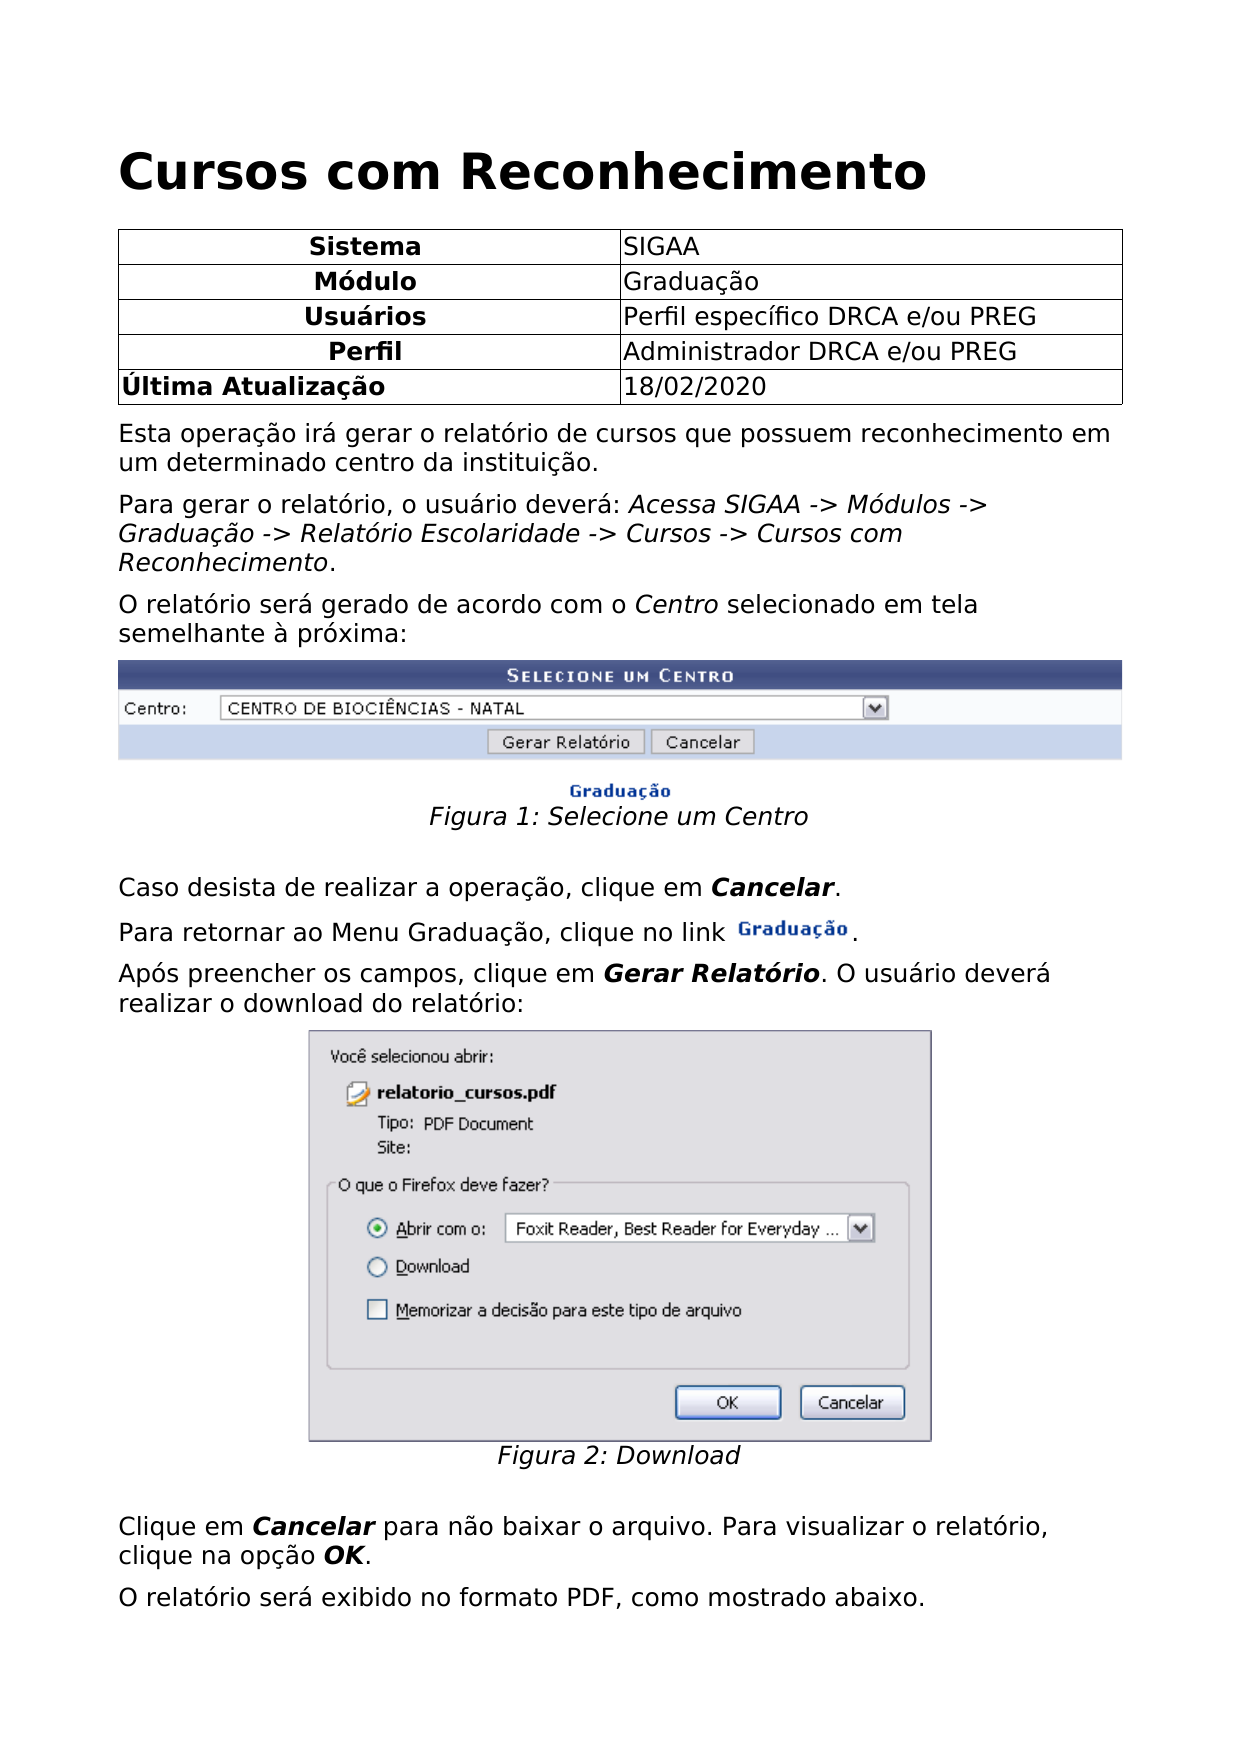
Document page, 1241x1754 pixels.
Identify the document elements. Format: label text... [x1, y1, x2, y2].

text Figura 2: Download [308, 1442, 932, 1471]
text Caso desista de realizar a operação, clique em Cancelar. [118, 873, 1122, 902]
table_cell Última Atualização [119, 370, 620, 404]
picture [308, 1030, 932, 1442]
table_cell Módulo [119, 265, 620, 299]
text Para gerar o relatório, o usuário deverá: Acessa SIGAA -> Módulos -> Graduação -> Relatório Escolaridade -> Cursos -> Cursos com Reconhecimento. [118, 490, 1122, 577]
table_cell Usuários [119, 300, 620, 334]
table_header SIGAA [621, 230, 1122, 264]
table_cell 18/02/2020 [621, 370, 1122, 404]
text O relatório será exibido no formato PDF, como mostrado abaixo. [118, 1583, 1122, 1612]
table_cell Perfil [119, 335, 620, 369]
text O relatório será gerado de acordo com o Centro selecionado em tela semelhante à próxima: [118, 590, 1122, 648]
subtitle Cursos com Reconhecimento [118, 143, 1122, 201]
table_header Sistema [119, 230, 620, 264]
text Para retornar ao Menu Graduação, clique no link . [118, 915, 1122, 947]
table_cell Perfil específico DRCA e/ou PREG [621, 300, 1122, 334]
table_cell Administrador DRCA e/ou PREG [621, 335, 1122, 369]
text Esta operação irá gerar o relatório de cursos que possuem reconhecimento em um determinado centro da instituição. [118, 419, 1122, 477]
picture [118, 660, 1123, 803]
table_cell Graduação [621, 265, 1122, 299]
text Após preencher os campos, clique em Gerar Relatório. O usuário deverá realizar o download do relatório: [118, 960, 1122, 1018]
picture [733, 914, 852, 942]
text Figura 1: Selecione um Centro [118, 803, 1122, 831]
text Clique em Cancelar para não baixar o arquivo. Para visualizar o relatório, clique na opção OK. [118, 1512, 1122, 1571]
